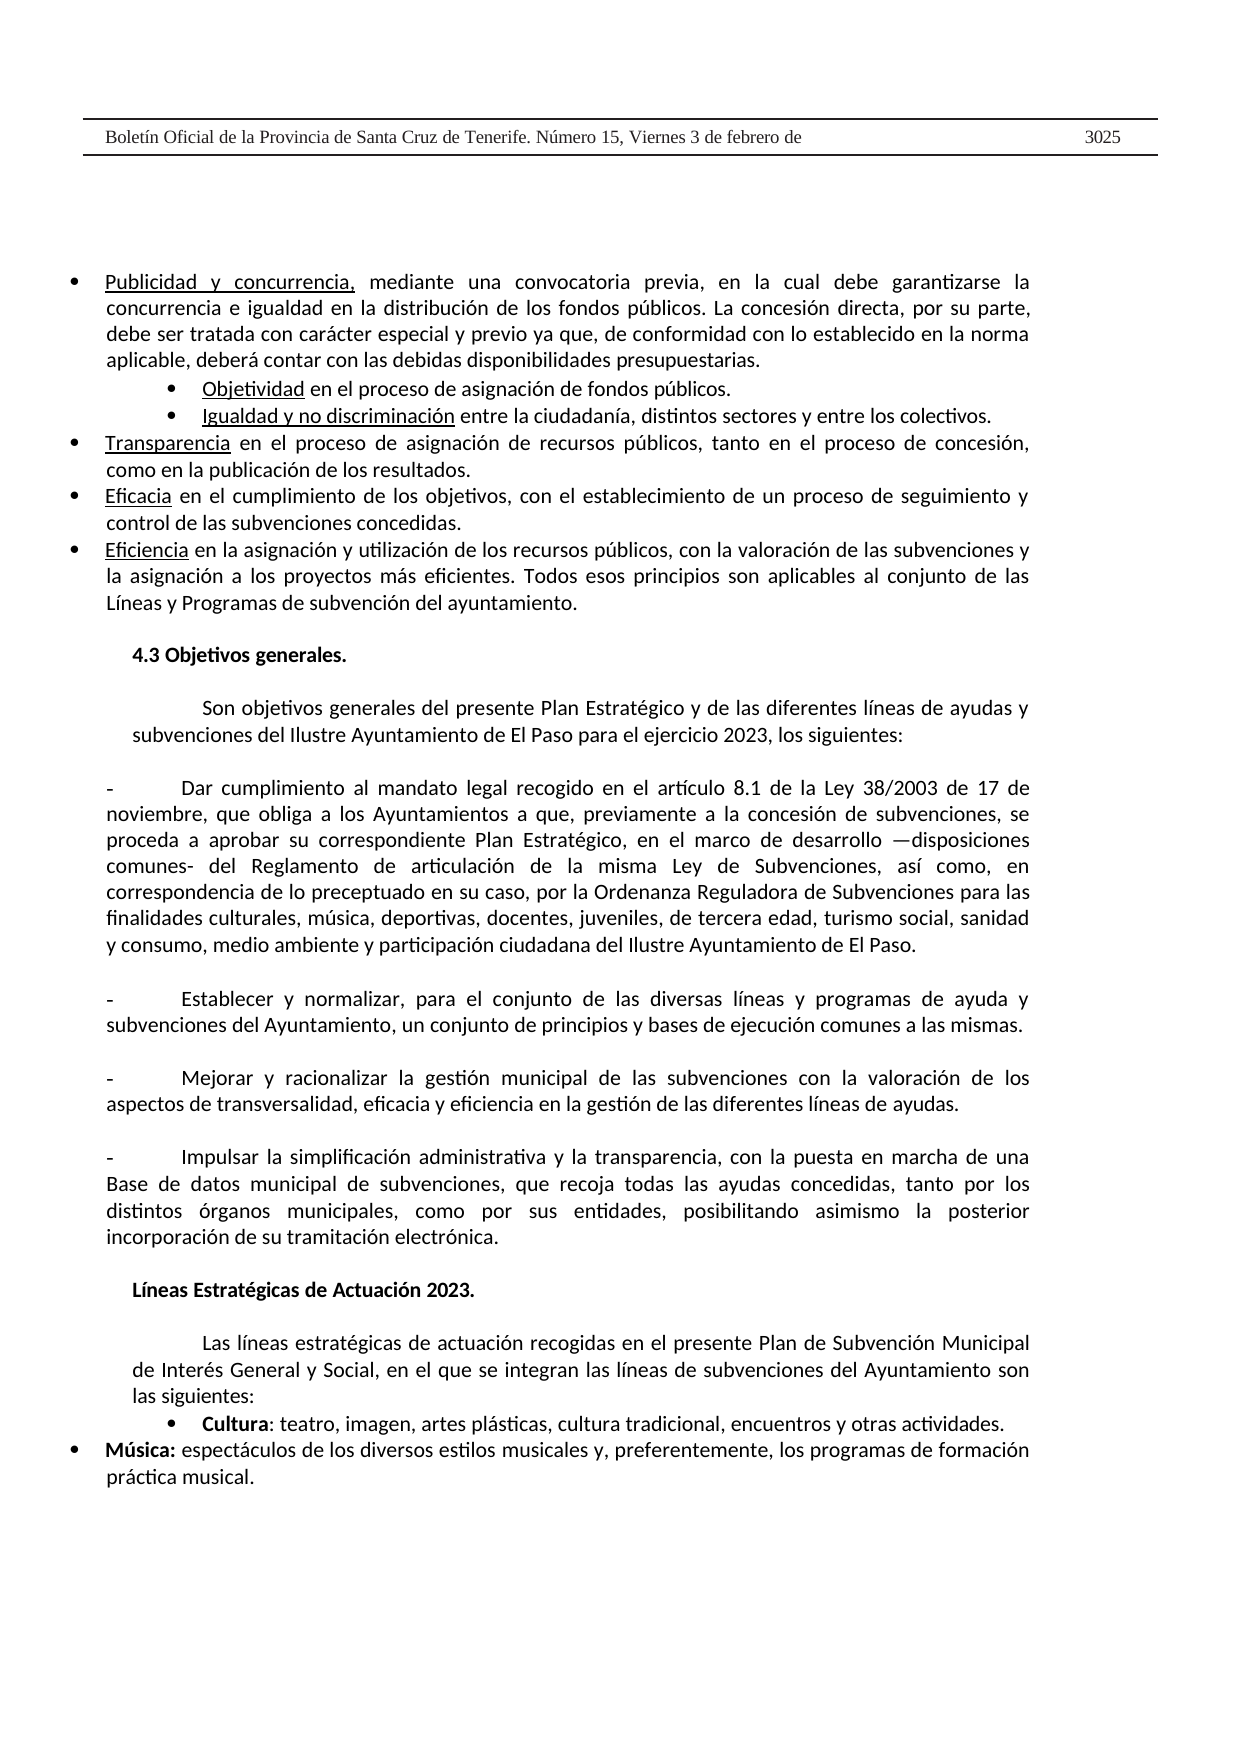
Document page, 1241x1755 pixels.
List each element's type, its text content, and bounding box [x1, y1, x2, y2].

list Publicidad y concurrencia, mediante una convocatoria previa, en la cual debe garantizarse la concurrencia e igualdad en la distribución de los fondos públicos. La concesión directa, por su parte, debe ser tratada con carácter especial y previo ya que, de conformidad con lo establecido en la norma aplicable, deberá contar con las debidas disponibilidades presupuestarias. [71, 269, 1031, 373]
list Eficiencia en la asignación y utilización de los recursos públicos, con la valoración de las subvenciones y la asignación a los proyectos más eficientes. Todos esos principios son aplicables al conjunto de las Líneas y Programas de subvención del ayuntamiento. [71, 536, 1031, 616]
list Mejorar y racionalizar la gestión municipal de las subvenciones con la valoración de los aspectos de transversalidad, eficacia y eficiencia en la gestión de las diferentes líneas de ayudas. [106, 1064, 1031, 1117]
list Música: espectáculos de los diversos estilos musicales y, preferentemente, los programas de formación práctica musical. [71, 1437, 1031, 1490]
list Objetividad en el proceso de asignación de fondos públicos. [168, 374, 1136, 402]
list Eficacia en el cumplimiento de los objetivos, con el establecimiento de un proceso de seguimiento y control de las subvenciones concedidas. [71, 483, 1030, 536]
list Transparencia en el proceso de asignación de recursos públicos, tanto en el proceso de concesión, como en la publicación de los resultados. [71, 429, 1030, 483]
list Establecer y normalizar, para el conjunto de las diversas líneas y programas de ayuda y subvenciones del Ayuntamiento, un conjunto de principios y bases de ejecución comunes a las mismas. [106, 985, 1031, 1038]
list Impulsar la simplificación administrativa y la transparencia, con la puesta en marcha de una Base de datos municipal de subvenciones, que recoja todas las ayudas concedidas, tanto por los distintos órganos municipales, como por sus entidades, posibilitando asimismo la posterior incorporación de su tramitación electrónica. [106, 1143, 1031, 1250]
list Objetivos generales. [132, 641, 1136, 668]
text Las líneas estratégicas de actuación recogidas en el presente Plan de Subvención Municipal de Interés General y Social, en el que se integran las líneas de subvenciones del Ayuntamiento son las siguientes: [132, 1329, 1030, 1409]
list Cultura: teatro, imagen, artes plásticas, cultura tradicional, encuentros y otras actividades. [168, 1409, 1136, 1437]
text Son objetivos generales del presente Plan Estratégico y de las diferentes líneas de ayudas y subvenciones del Ilustre Ayuntamiento de El Paso para el ejercicio 2023, los siguientes: [132, 694, 1031, 748]
list Igualdad y no discriminación entre la ciudadanía, distintos sectores y entre los colectivos. [168, 402, 1136, 429]
subtitle Líneas Estratégicas de Actuación 2023. [132, 1276, 1136, 1303]
list Dar cumplimiento al mandato legal recogido en el artículo 8.1 de la Ley 38/2003 de 17 de noviembre, que obliga a los Ayuntamientos a que, previamente a la concesión de subvenciones, se proceda a aprobar su correspondiente Plan Estratégico, en el marco de desarrollo —disposiciones comunes- del Reglamento de articulación de la misma Ley de Subvenciones, así como, en correspondencia de lo preceptuado en su caso, por la Ordenanza Reguladora de Subvenciones para las finalidades culturales, música, deportivas, docentes, juveniles, de tercera edad, turismo social, sanidad y consumo, medio ambiente y participación ciudadana del Ilustre Ayuntamiento de El Paso. [106, 774, 1031, 957]
